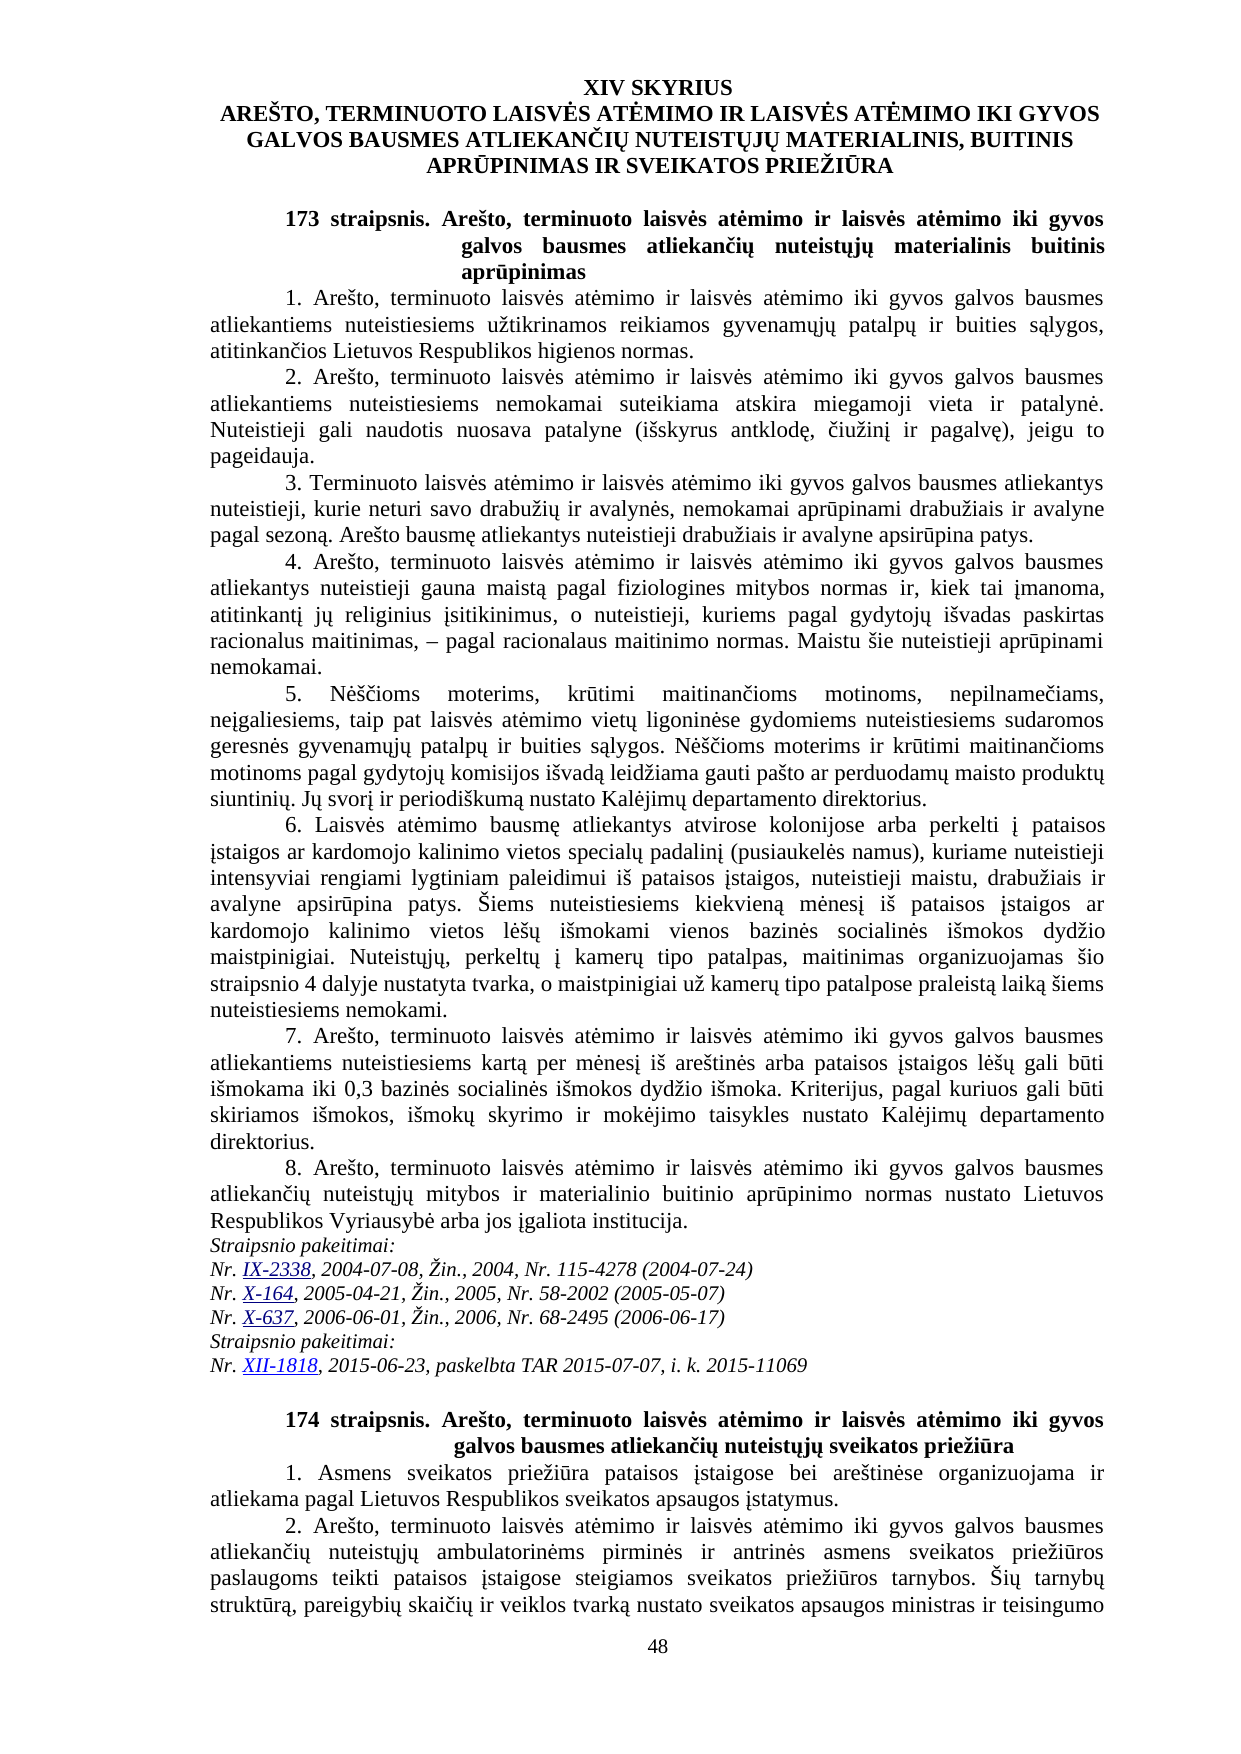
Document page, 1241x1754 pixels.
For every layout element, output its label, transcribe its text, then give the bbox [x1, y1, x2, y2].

text 5. Nėščioms moterims, krūtimi maitinančioms motinoms, nepilnamečiams, neįgaliesiems, taip pat laisvės atėmimo vietų ligoninėse gydomiems nuteistiesiems sudaromos geresnės gyvenamųjų patalpų ir buities sąlygos. Nėščioms moterims ir krūtimi maitinančioms motinoms pagal gydytojų komisijos išvadą leidžiama gauti pašto ar perduodamų maisto produktų siuntinių. Jų svorį ir periodiškumą nustato Kalėjimų departamento direktorius. [210, 680, 1106, 811]
text 8. Arešto, terminuoto laisvės atėmimo ir laisvės atėmimo iki gyvos galvos bausmes atliekančių nuteistųjų mitybos ir materialinio buitinio aprūpinimo normas nustato Lietuvos Respublikos Vyriausybė arba jos įgaliota institucija. [210, 1154, 1106, 1233]
text Nr. IX-2338, 2004-07-08, Žin., 2004, Nr. 115-4278 (2004-07-24) [210, 1257, 1106, 1281]
text Nr. X-637, 2006-06-01, Žin., 2006, Nr. 68-2495 (2006-06-17) [210, 1305, 1106, 1329]
text arešto, TERMINUOTO laisvės atėmimo IR LAISVĖS ATĖMIMO iki gyvos galvos bauSmES ATLIEKANČIŲ NUTEISTŲJŲ materialinis, buitinis aprūpinimas ir sveIkatos priežiūra [210, 100, 1110, 179]
text Straipsnio pakeitimai: [210, 1329, 1106, 1353]
text 4. Arešto, terminuoto laisvės atėmimo ir laisvės atėmimo iki gyvos galvos bausmes atliekantys nuteistieji gauna maistą pagal fiziologines mitybos normas ir, kiek tai įmanoma, atitinkantį jų religinius įsitikinimus, o nuteistieji, kuriems pagal gydytojų išvadas paskirtas racionalus maitinimas, – pagal racionalaus maitinimo normas. Maistu šie nuteistieji aprūpinami nemokamai. [210, 548, 1106, 680]
text 174 straipsnis. Arešto, terminuoto laisvės atėmimo ir laisvės atėmimo iki gyvos galvos bausmes atliekančių nuteistųjų sveikatos priežiūra [285, 1406, 1106, 1459]
text 2. Arešto, terminuoto laisvės atėmimo ir laisvės atėmimo iki gyvos galvos bausmes atliekantiems nuteistiesiems nemokamai suteikiama atskira miegamoji vieta ir patalynė. Nuteistieji gali naudotis nuosava patalyne (išskyrus antklodę, čiužinį ir pagalvę), jeigu to pageidauja. [210, 363, 1106, 469]
text 3. Terminuoto laisvės atėmimo ir laisvės atėmimo iki gyvos galvos bausmes atliekantys nuteistieji, kurie neturi savo drabužių ir avalynės, nemokamai aprūpinami drabužiais ir avalyne pagal sezoną. Arešto bausmę atliekantys nuteistieji drabužiais ir avalyne apsirūpina patys. [210, 469, 1106, 548]
text 2. Arešto, terminuoto laisvės atėmimo ir laisvės atėmimo iki gyvos galvos bausmes atliekančių nuteistųjų ambulatorinėms pirminės ir antrinės asmens sveikatos priežiūros paslaugoms teikti pataisos įstaigose steigiamos sveikatos priežiūros tarnybos. Šių tarnybų struktūrą, pareigybių skaičių ir veiklos tvarką nustato sveikatos apsaugos ministras ir teisingumo [210, 1512, 1106, 1617]
text 173 straipsnis. Arešto, terminuoto laisvės atėmimo ir laisvės atėmimo iki gyvos galvos bausmes atliekančių nuteistųjų materialinis buitinis aprūpinimas [285, 205, 1106, 284]
text Nr. XII-1818, 2015-06-23, paskelbta TAR 2015-07-07, i. k. 2015-11069 [210, 1353, 1106, 1377]
text 7. Arešto, terminuoto laisvės atėmimo ir laisvės atėmimo iki gyvos galvos bausmes atliekantiems nuteistiesiems kartą per mėnesį iš areštinės arba pataisos įstaigos lėšų gali būti išmokama iki 0,3 bazinės socialinės išmokos dydžio išmoka. Kriterijus, pagal kuriuos gali būti skiriamos išmokos, išmokų skyrimo ir mokėjimo taisykles nustato Kalėjimų departamento direktorius. [210, 1022, 1106, 1154]
text 1. Arešto, terminuoto laisvės atėmimo ir laisvės atėmimo iki gyvos galvos bausmes atliekantiems nuteistiesiems užtikrinamos reikiamos gyvenamųjų patalpų ir buities sąlygos, atitinkančios Lietuvos Respublikos higienos normas. [210, 284, 1106, 363]
text 6. Laisvės atėmimo bausmę atliekantys atvirose kolonijose arba perkelti į pataisos įstaigos ar kardomojo kalinimo vietos specialų padalinį (pusiaukelės namus), kuriame nuteistieji intensyviai rengiami lygtiniam paleidimui iš pataisos įstaigos, nuteistieji maistu, drabužiais ir avalyne apsirūpina patys. Šiems nuteistiesiems kiekvieną mėnesį iš pataisos įstaigos ar kardomojo kalinimo vietos lėšų išmokami vienos bazinės socialinės išmokos dydžio maistpinigiai. Nuteistųjų, perkeltų į kamerų tipo patalpas, maitinimas organizuojamas šio straipsnio 4 dalyje nustatyta tvarka, o maistpinigiai už kamerų tipo patalpose praleistą laiką šiems nuteistiesiems nemokami. [210, 811, 1106, 1022]
subtitle XIV skyrius [210, 73, 1106, 100]
text 1. Asmens sveikatos priežiūra pataisos įstaigose bei areštinėse organizuojama ir atliekama pagal Lietuvos Respublikos sveikatos apsaugos įstatymus. [210, 1459, 1106, 1512]
text Nr. X-164, 2005-04-21, Žin., 2005, Nr. 58-2002 (2005-05-07) [210, 1281, 1106, 1305]
text Straipsnio pakeitimai: [210, 1233, 1106, 1257]
